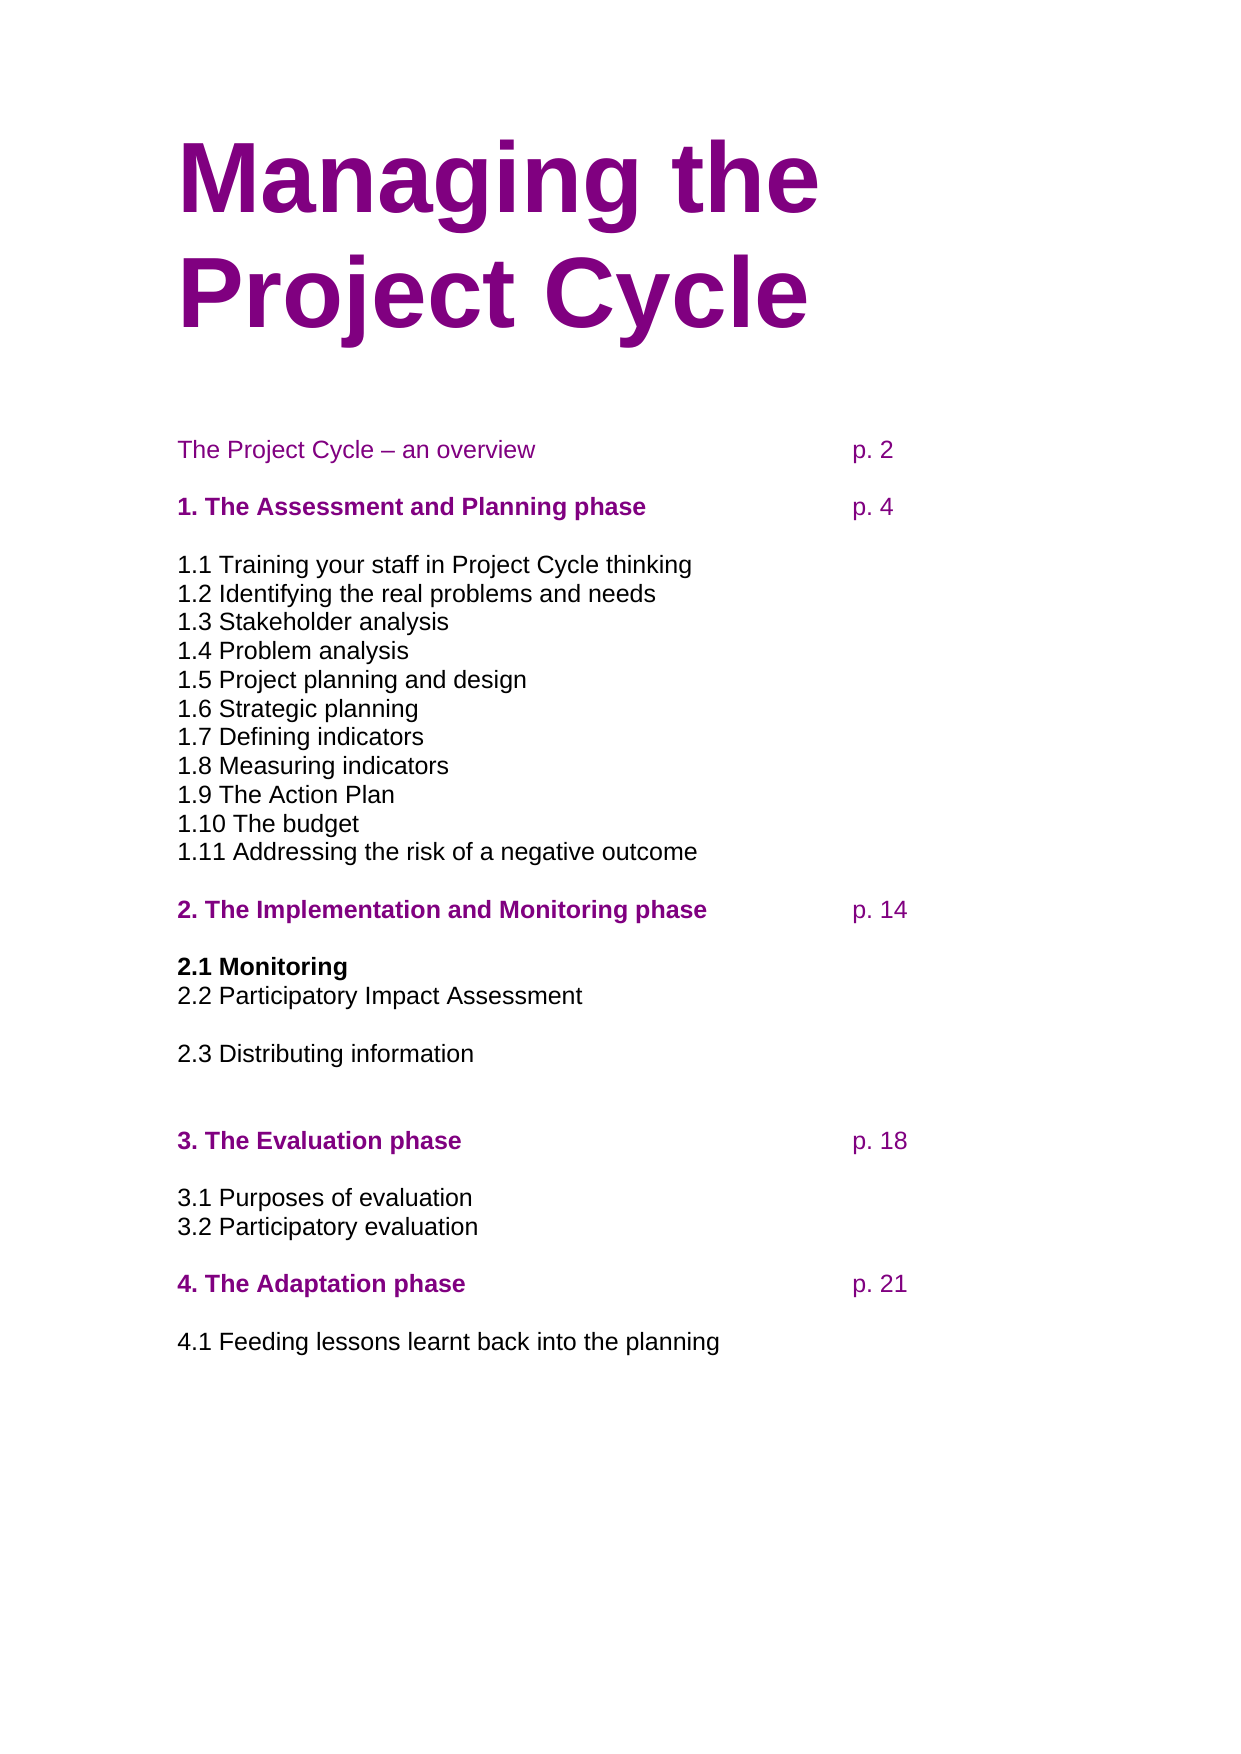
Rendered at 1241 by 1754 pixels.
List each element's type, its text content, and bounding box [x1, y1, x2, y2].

text 1.9 The Action Plan [177, 780, 1063, 808]
text 4.1 Feeding lessons learnt back into the planning [177, 1327, 1063, 1356]
text Managing the Project Cycle [177, 118, 1063, 348]
text 2. The Implementation and Monitoring phase p. 14 [177, 895, 1063, 923]
text 1.7 Defining indicators [177, 722, 1063, 751]
text 4. The Adaptation phase p. 21 [177, 1269, 1063, 1298]
text 3.1 Purposes of evaluation [177, 1183, 1063, 1212]
text 1. The Assessment and Planning phase p. 4 [177, 492, 1063, 521]
text The Project Cycle – an overview p. 2 [177, 406, 1063, 463]
text 1.5 Project planning and design [177, 665, 1063, 693]
text 1.4 Problem analysis [177, 636, 1063, 665]
text 1.10 The budget [177, 808, 1063, 837]
text 1.1 Training your staff in Project Cycle thinking [177, 550, 1063, 578]
text 1.3 Stakeholder analysis [177, 607, 1063, 636]
text 3. The Evaluation phase p. 18 [177, 1126, 1063, 1154]
text 1.6 Strategic planning [177, 693, 1063, 722]
text 1.8 Measuring indicators [177, 751, 1063, 780]
